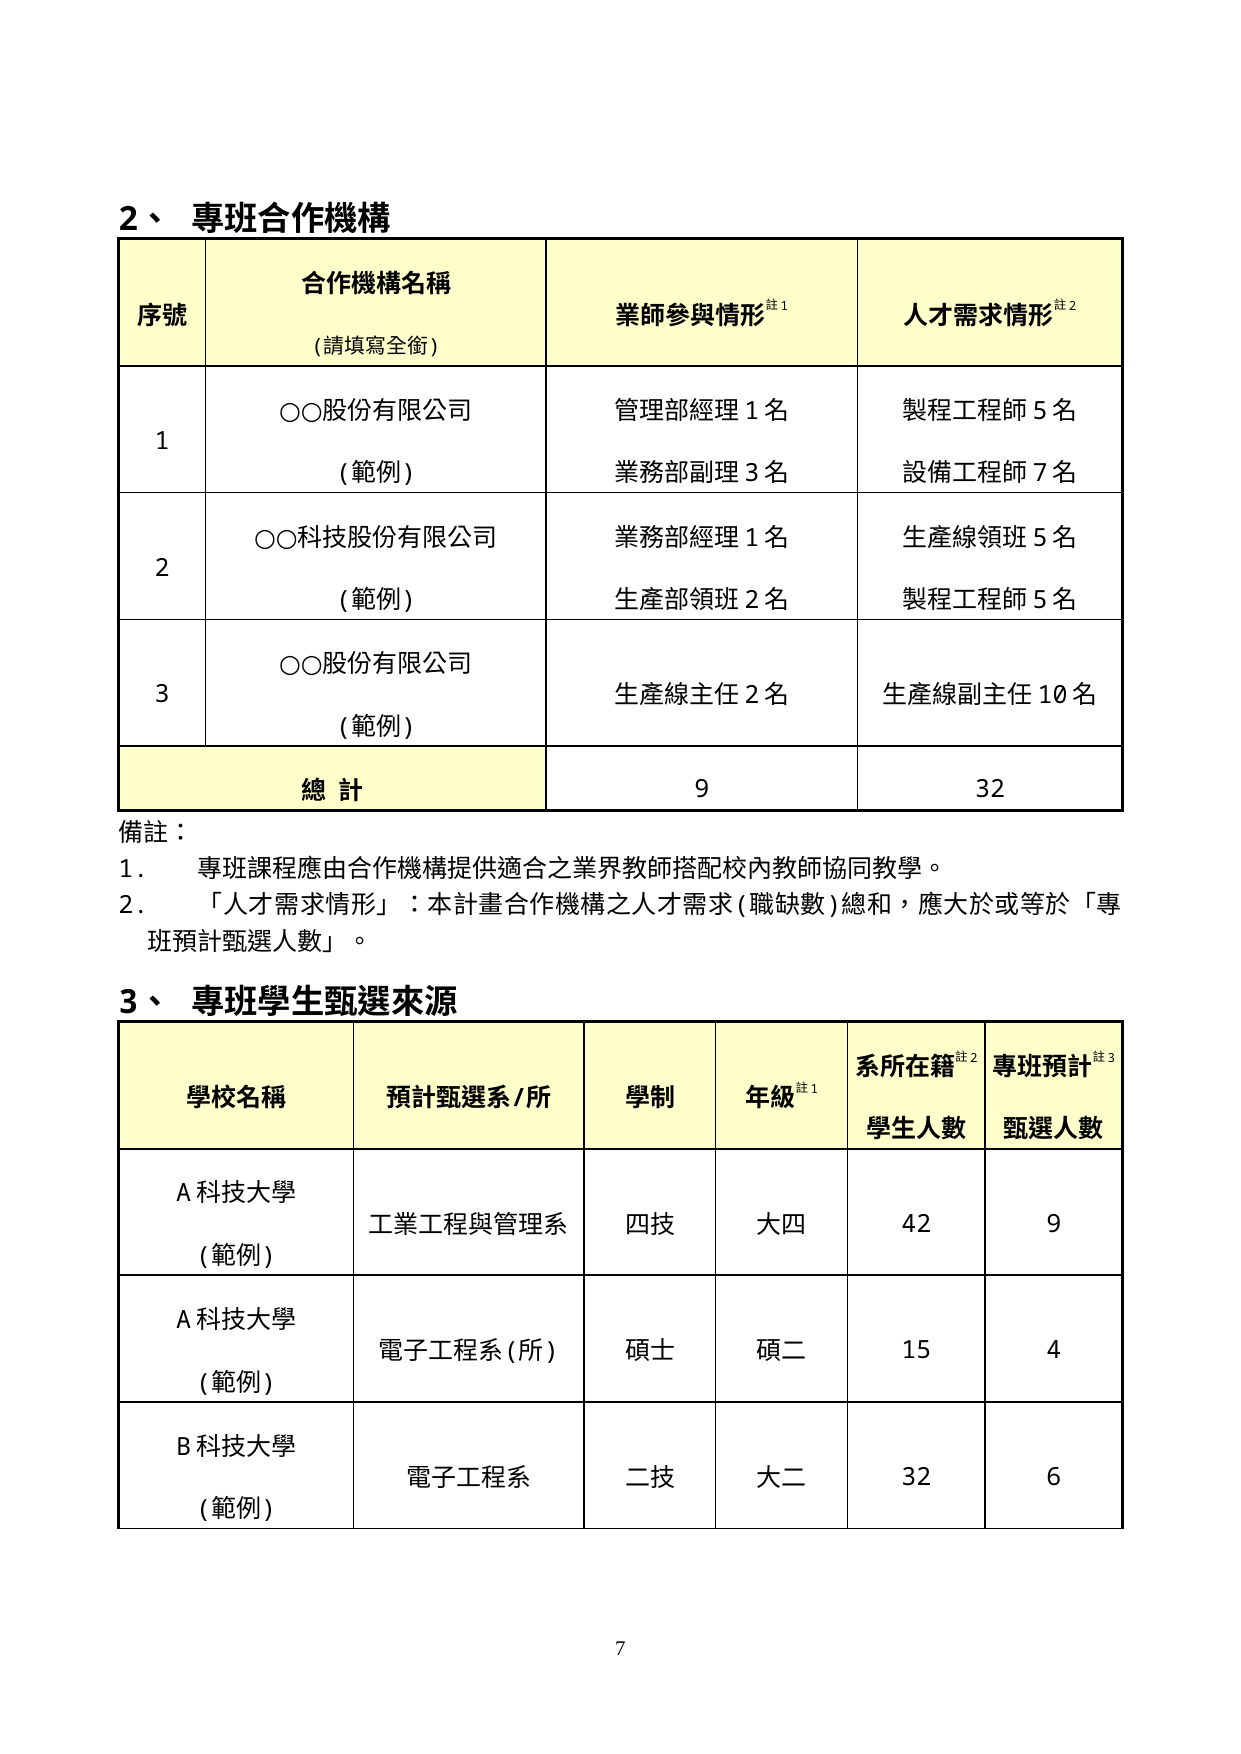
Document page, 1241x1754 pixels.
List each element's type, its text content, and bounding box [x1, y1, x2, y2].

table_cell 總 計 [120, 747, 545, 809]
table_cell 15 [848, 1276, 984, 1401]
table_header 合作機構名稱 (請填寫全銜) [206, 240, 545, 365]
table_cell 碩士 [585, 1276, 715, 1401]
table_cell 工業工程與管理系 [354, 1150, 583, 1274]
table_header 專班預計註3 甄選人數 [986, 1023, 1121, 1148]
table_cell 大四 [716, 1150, 847, 1274]
table_cell 業務部經理1名 生產部領班2名 [547, 493, 857, 618]
table_cell 四技 [585, 1150, 715, 1274]
list 專班課程應由合作機構提供適合之業界教師搭配校內教師協同教學。 [118, 848, 1122, 885]
list 專班合作機構 [118, 175, 1122, 237]
table_cell 生產線主任2名 [547, 620, 857, 745]
table_header 業師參與情形註1 [547, 240, 857, 365]
table_cell B科技大學 (範例) [120, 1403, 353, 1527]
table_header 年級註1 [716, 1023, 847, 1148]
list 「人才需求情形」：本計畫合作機構之人才需求(職缺數)總和，應大於或等於「專班預計甄選人數」。 [118, 885, 1122, 957]
table_cell 42 [848, 1150, 984, 1274]
table_cell 3 [120, 620, 205, 745]
table_cell 4 [986, 1276, 1121, 1401]
table_cell 電子工程系 [354, 1403, 583, 1527]
table_cell 大二 [716, 1403, 847, 1527]
table_header 人才需求情形註2 [858, 240, 1121, 365]
table_cell 32 [858, 747, 1121, 809]
table_cell 製程工程師5名 設備工程師7名 [858, 367, 1121, 492]
table_cell 碩二 [716, 1276, 847, 1401]
table_cell 電子工程系(所) [354, 1276, 583, 1401]
table_cell A科技大學 (範例) [120, 1150, 353, 1274]
table_cell ○○股份有限公司 (範例) [206, 367, 545, 492]
table_cell 1 [120, 367, 205, 492]
table_cell 管理部經理1名 業務部副理3名 [547, 367, 857, 492]
table_cell 9 [547, 747, 857, 809]
table_cell 生產線副主任10名 [858, 620, 1121, 745]
table_cell 32 [848, 1403, 984, 1527]
table_header 系所在籍註2 學生人數 [848, 1023, 984, 1148]
table_cell 2 [120, 493, 205, 618]
table_header 學校名稱 [120, 1023, 353, 1148]
table_cell A科技大學 (範例) [120, 1276, 353, 1401]
table_cell 9 [986, 1150, 1121, 1274]
list 專班學生甄選來源 [118, 957, 1122, 1020]
table_cell 二技 [585, 1403, 715, 1527]
table_header 序號 [120, 240, 205, 365]
table_header 預計甄選系/所 [354, 1023, 583, 1148]
table_header 學制 [585, 1023, 715, 1148]
table_cell 生產線領班5名 製程工程師5名 [858, 493, 1121, 618]
table_cell ○○科技股份有限公司 (範例) [206, 493, 545, 618]
table_cell ○○股份有限公司 (範例) [206, 620, 545, 745]
table_cell 6 [986, 1403, 1121, 1527]
text 備註： [118, 812, 1122, 848]
